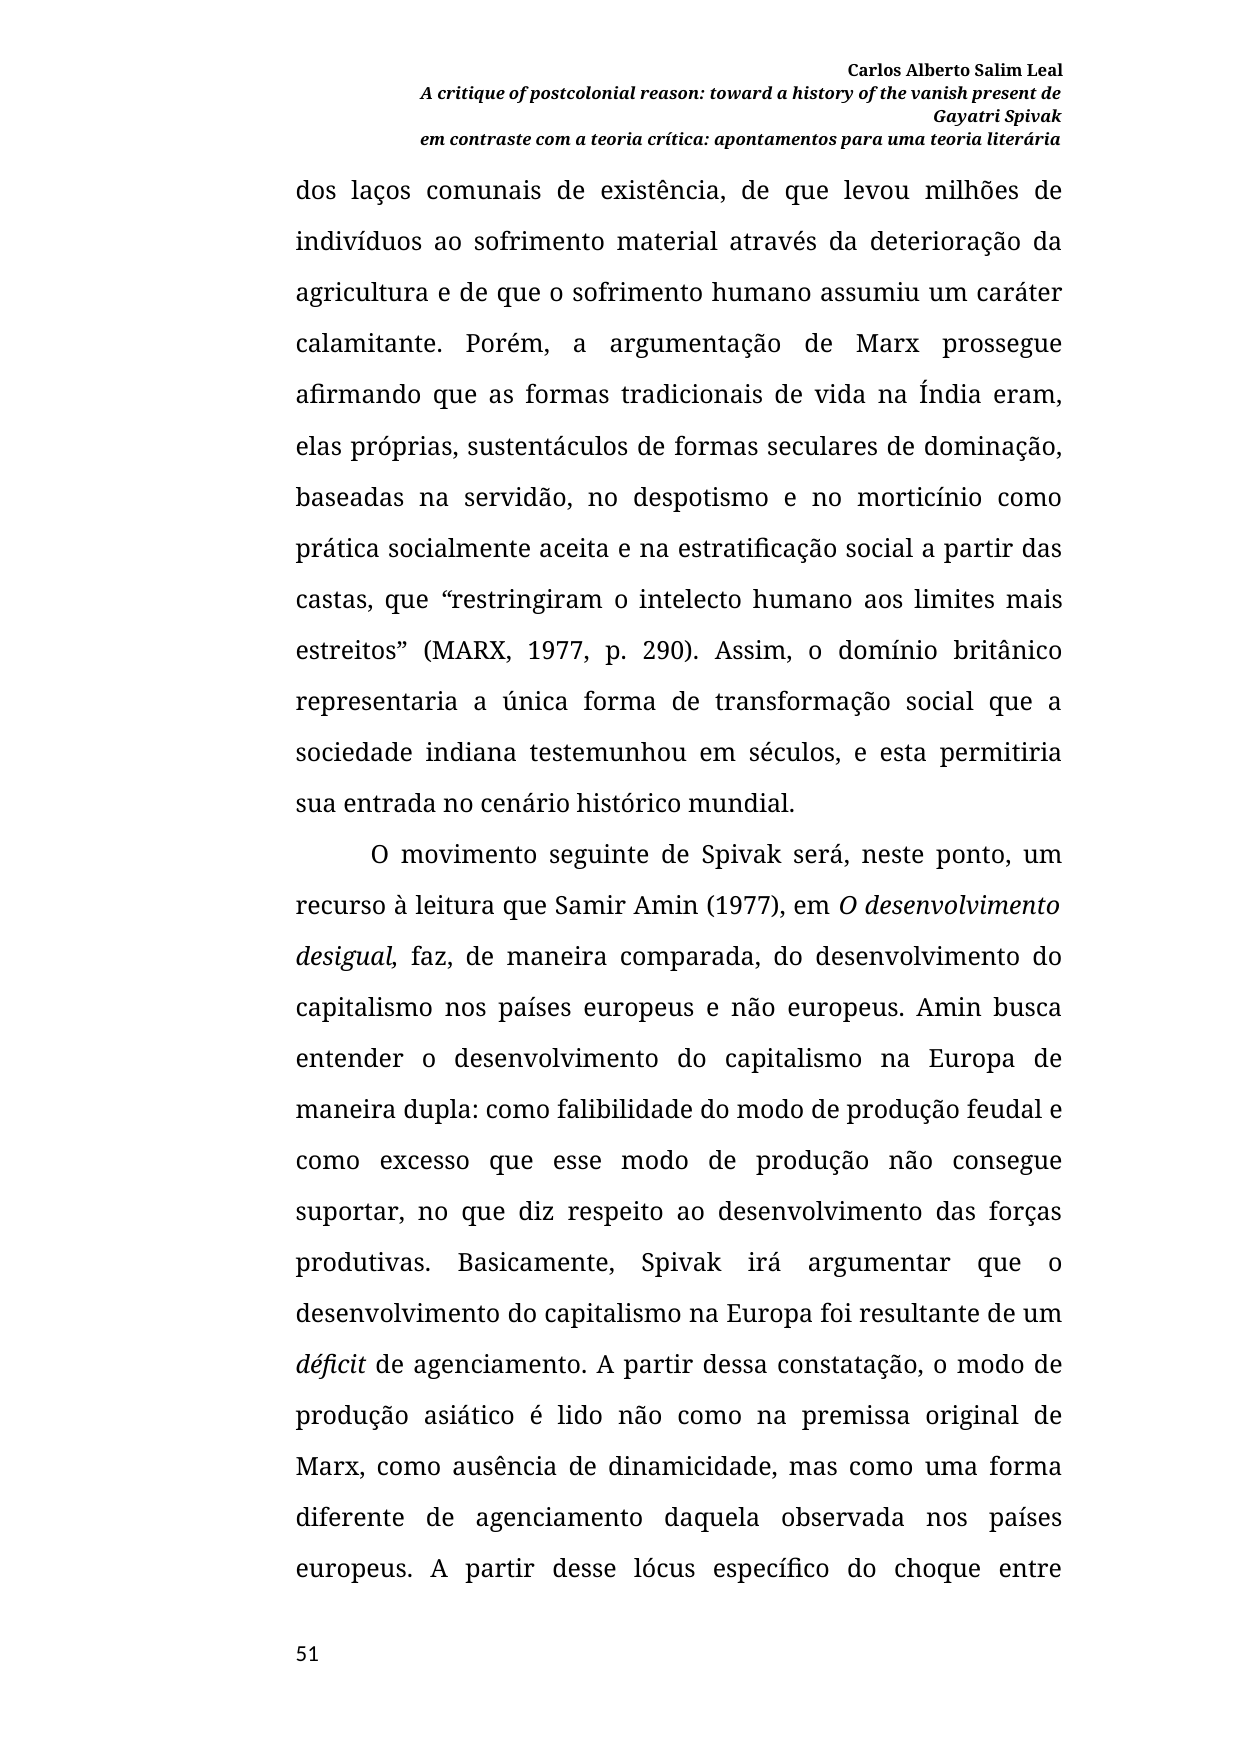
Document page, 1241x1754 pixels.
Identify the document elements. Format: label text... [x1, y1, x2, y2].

subtitle O movimento seguinte de Spivak será, neste ponto, um recurso à leitura que Samir Amin (1977), em O desenvolvimento desigual, faz, de maneira comparada, do desenvolvimento do capitalismo nos países europeus e não europeus. Amin busca entender o desenvolvimento do capitalismo na Europa de maneira dupla: como falibilidade do modo de produção feudal e como excesso que esse modo de produção não consegue suportar, no que diz respeito ao desenvolvimento das forças produtivas. Basicamente, Spivak irá argumentar que o desenvolvimento do capitalismo na Europa foi resultante de um déficit de agenciamento. A partir dessa constatação, o modo de produção asiático é lido não como na premissa original de Marx, como ausência de dinamicidade, mas como uma forma diferente de agenciamento daquela observada nos países europeus. A partir desse lócus específico do choque entre [295, 837, 1063, 1585]
subtitle dos laços comunais de existência, de que levou milhões de indivíduos ao sofrimento material através da deterioração da agricultura e de que o sofrimento humano assumiu um caráter calamitante. Porém, a argumentação de Marx prossegue afirmando que as formas tradicionais de vida na Índia eram, elas próprias, sustentáculos de formas seculares de dominação, baseadas na servidão, no despotismo e no morticínio como prática socialmente aceita e na estratificação social a partir das castas, que “restringiram o intelecto humano aos limites mais estreitos” (MARX, 1977, p. 290). Assim, o domínio britânico representaria a única forma de transformação social que a sociedade indiana testemunhou em séculos, e esta permitiria sua entrada no cenário histórico mundial. [295, 173, 1063, 819]
